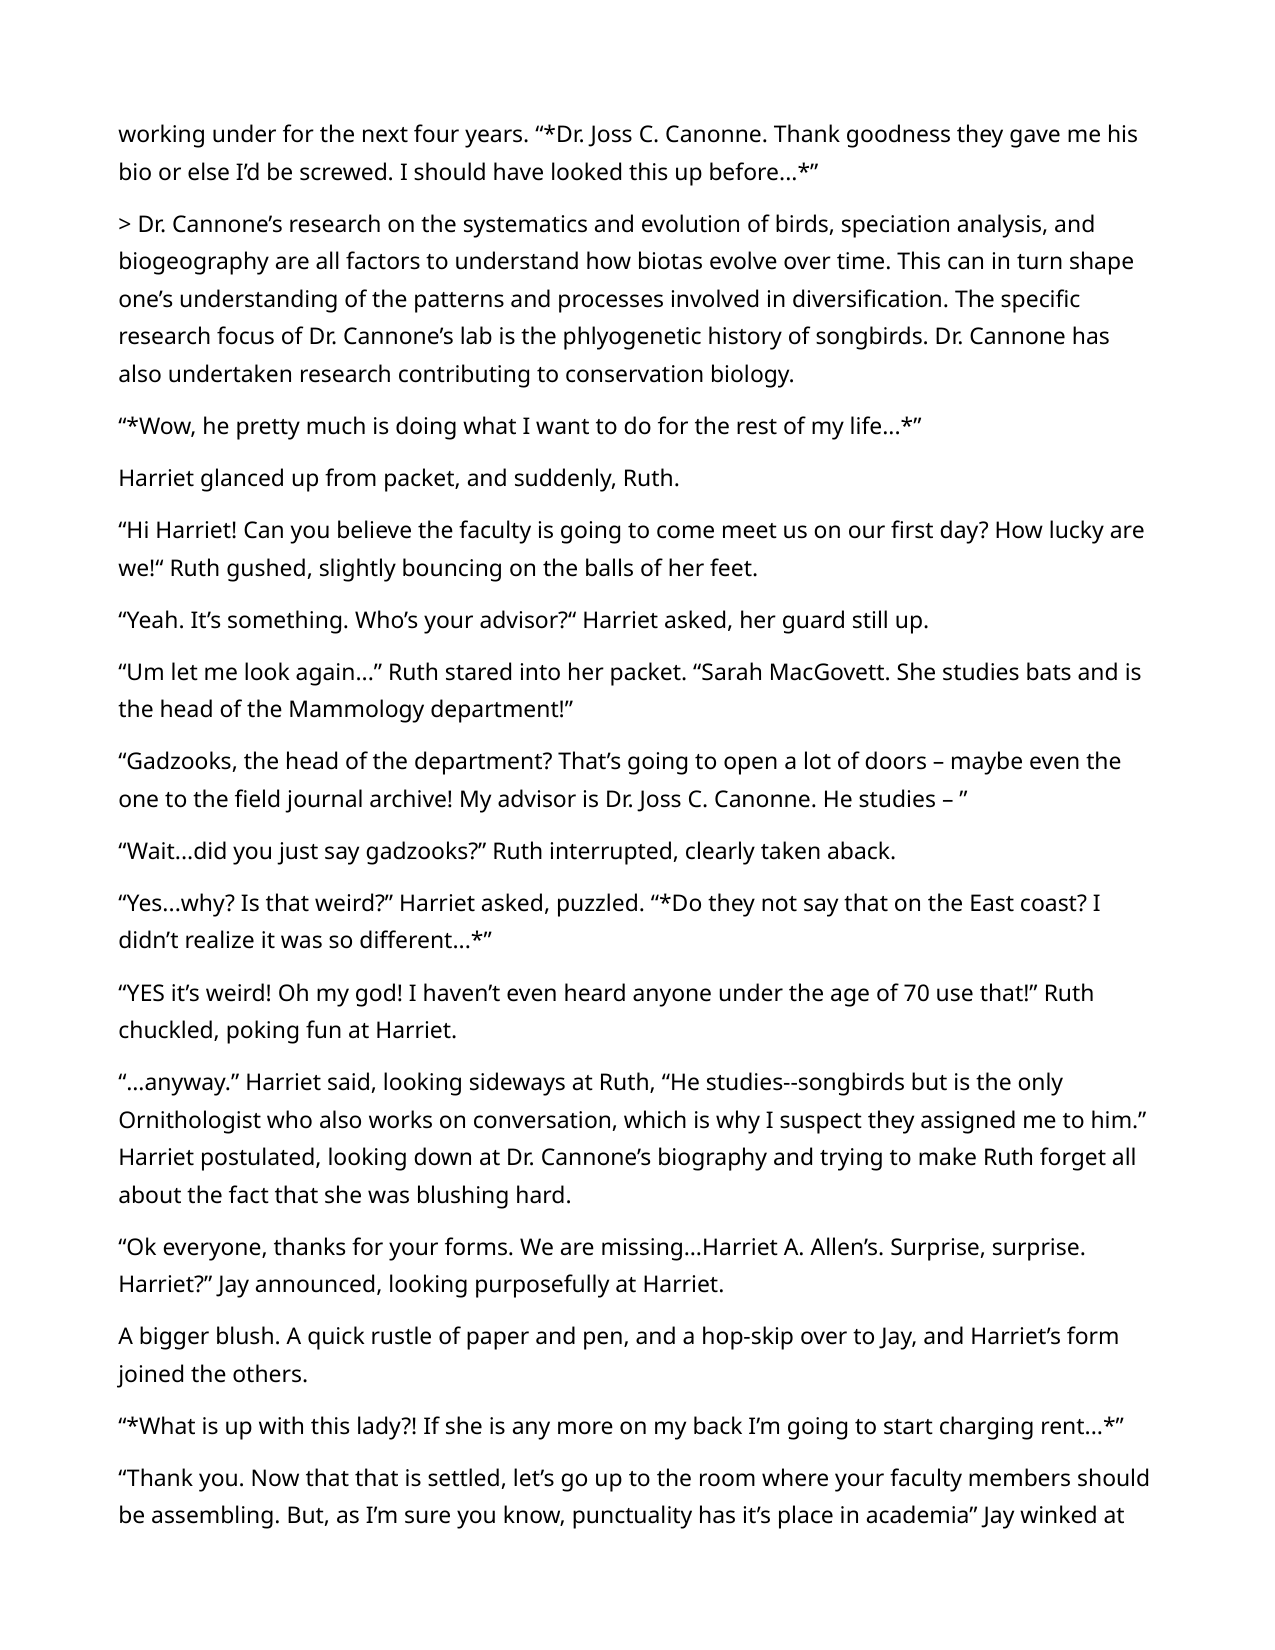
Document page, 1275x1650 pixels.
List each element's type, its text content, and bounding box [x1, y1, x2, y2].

text “YES it’s weird! Oh my god! I haven’t even heard anyone under the age of 70 use that!” Ruth chuckled, poking fun at Harriet. [118, 976, 1157, 1045]
text “Hi Harriet! Can you believe the faculty is going to come meet us on our first day? How lucky are we!“ Ruth gushed, slightly bouncing on the balls of her feet. [118, 514, 1157, 583]
text > Dr. Cannone’s research on the systematics and evolution of birds, speciation analysis, and biogeography are all factors to understand how biotas evolve over time. This can in turn shape one’s understanding of the patterns and processes involved in diversification. The specific research focus of Dr. Cannone’s lab is the phlyogenetic history of songbirds. Dr. Cannone has also undertaken research contributing to conservation biology. [118, 208, 1157, 389]
text “Yes...why? Is that weird?” Harriet asked, puzzled. “*Do they not say that on the East coast? I didn’t realize it was so different...*” [118, 887, 1157, 956]
text “*What is up with this lady?! If she is any more on my back I’m going to start charging rent...*” [118, 1410, 1157, 1441]
text Harriet glanced up from packet, and suddenly, Ruth. [118, 462, 1157, 493]
text “*Wow, he pretty much is doing what I want to do for the rest of my life...*” [118, 410, 1157, 441]
text “Yeah. It’s something. Who’s your advisor?“ Harriet asked, her guard still up. [118, 603, 1157, 635]
text A bigger blush. A quick rustle of paper and pen, and a hop-skip over to Jay, and Harriet’s form joined the others. [118, 1320, 1157, 1389]
text working under for the next four years. “*Dr. Joss C. Canonne. Thank goodness they gave me his bio or else I’d be screwed. I should have looked this up before...*” [118, 118, 1157, 187]
text “Thank you. Now that that is settled, let’s go up to the room where your faculty members should be assembling. But, as I’m sure you know, punctuality has it’s place in academia” Jay winked at [118, 1462, 1157, 1531]
text “Ok everyone, thanks for your forms. We are missing…Harriet A. Allen’s. Surprise, surprise. Harriet?” Jay announced, looking purposefully at Harriet. [118, 1231, 1157, 1299]
text “…anyway.” Harriet said, looking sideways at Ruth, “He studies--songbirds but is the only Ornithologist who also works on conversation, which is why I suspect they assigned me to him.” Harriet postulated, looking down at Dr. Cannone’s biography and trying to make Ruth forget all about the fact that she was blushing hard. [118, 1066, 1157, 1210]
text “Wait...did you just say gadzooks?” Ruth interrupted, clearly taken aback. [118, 835, 1157, 866]
text “Gadzooks, the head of the department? That’s going to open a lot of doors – maybe even the one to the field journal archive! My advisor is Dr. Joss C. Canonne. He studies – ” [118, 745, 1157, 814]
text “Um let me look again...” Ruth stared into her packet. “Sarah MacGovett. She studies bats and is the head of the Mammology department!” [118, 656, 1157, 724]
